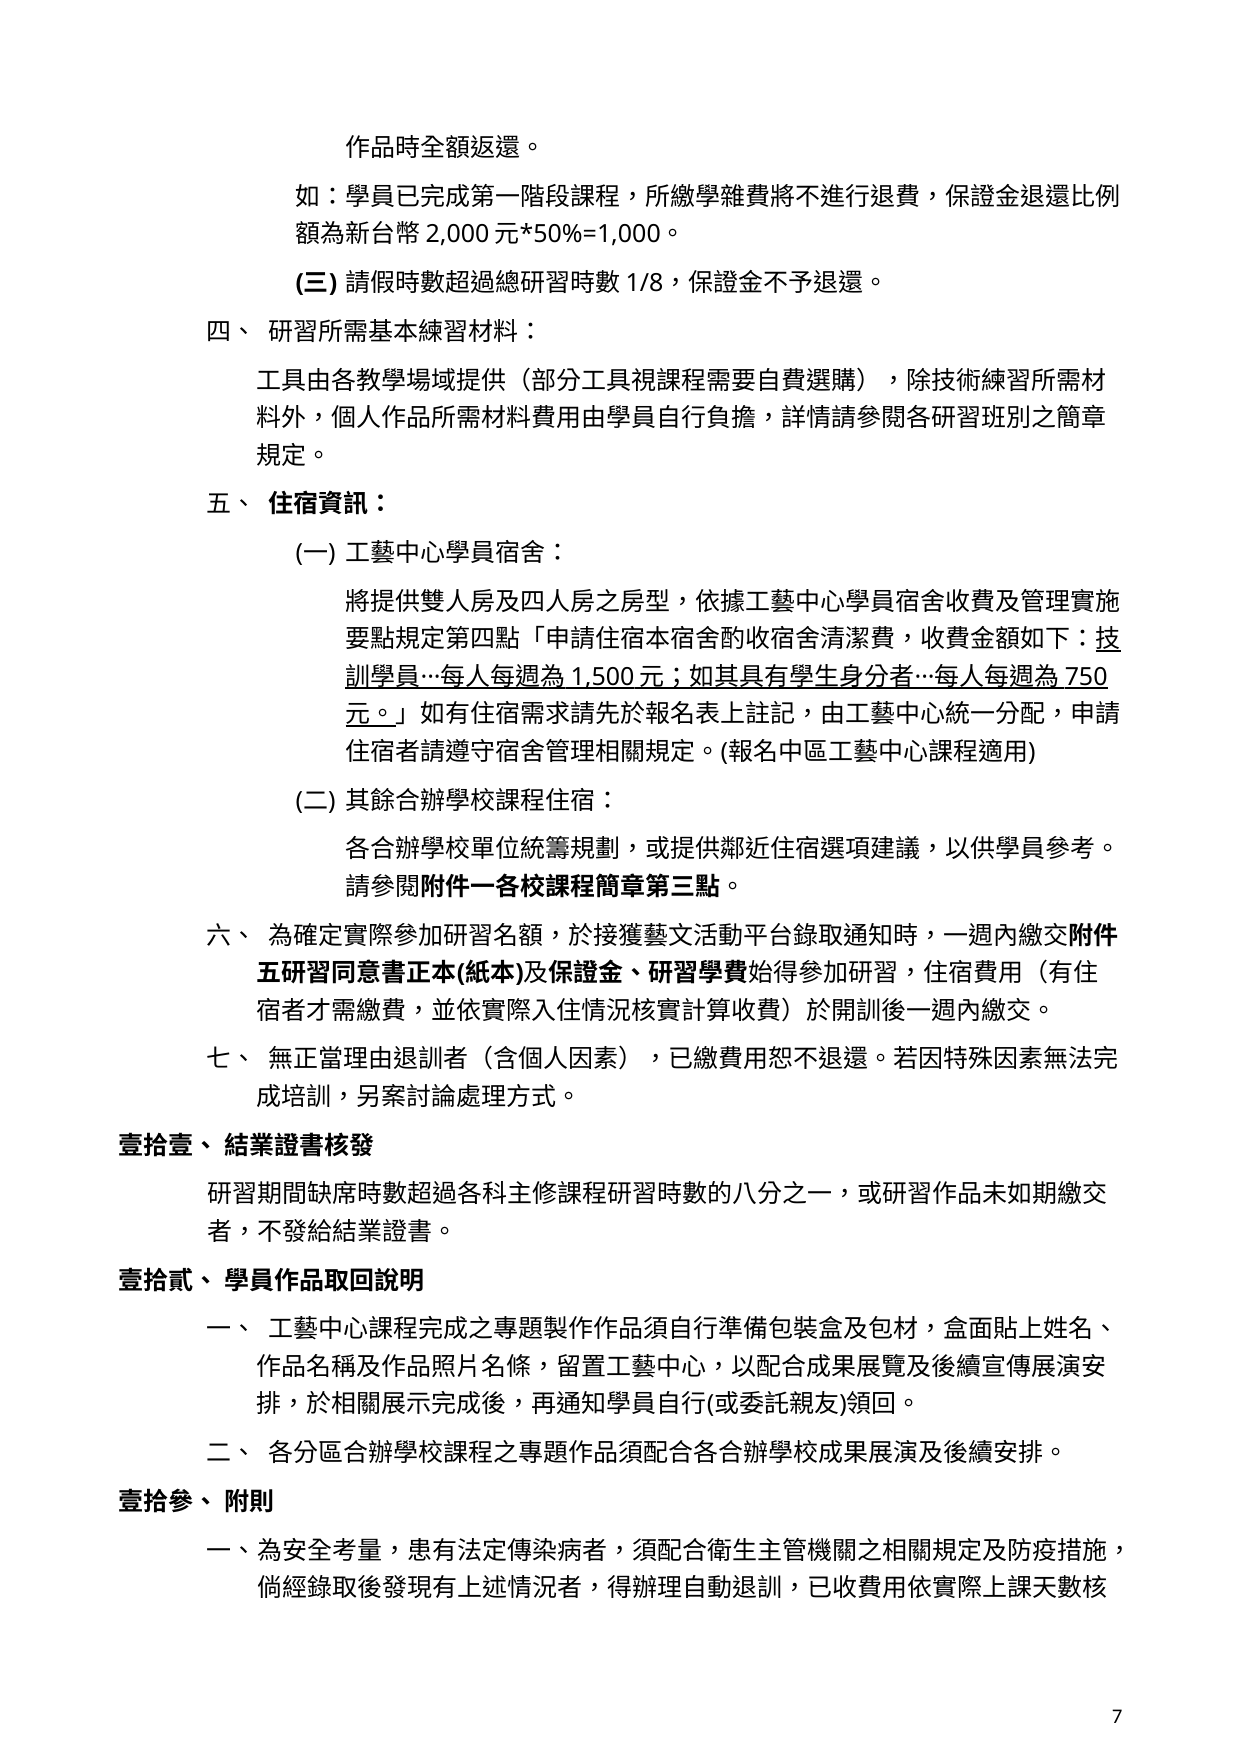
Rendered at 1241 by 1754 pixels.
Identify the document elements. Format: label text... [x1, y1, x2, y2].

list 其餘合辦學校課程住宿： [295, 779, 1122, 817]
list 各合辦學校單位統籌規劃，或提供鄰近住宿選項建議，以供學員參考。請參閱附件一各校課程簡章第三點。 [345, 828, 1122, 903]
list 工具由各教學場域提供（部分工具視課程需要自費選購），除技術練習所需材料外，個人作品所需材料費用由學員自行負擔，詳情請參閱各研習班別之簡章規定。 [257, 359, 1122, 472]
list 工藝中心課程完成之專題製作作品須自行準備包裝盒及包材，盒面貼上姓名、作品名稱及作品照片名條，留置工藝中心，以配合成果展覽及後續宣傳展演安排，於相關展示完成後，再通知學員自行(或委託親友)領回。 [207, 1308, 1122, 1421]
list 研習所需基本練習材料： [207, 311, 1122, 348]
list 各分區合辦學校課程之專題作品須配合各合辦學校成果展演及後續安排。 [207, 1432, 1122, 1469]
list 工藝中心學員宿舍： [295, 532, 1122, 569]
subtitle 學員作品取回說明 [118, 1259, 1122, 1297]
text 如：學員已完成第一階段課程，所繳學雜費將不進行退費，保證金退還比例額為新台幣2,000元*50%=1,000。 [295, 176, 1122, 251]
list 無正當理由退訓者（含個人因素），已繳費用恕不退還。若因特殊因素無法完成培訓，另案討論處理方式。 [207, 1038, 1122, 1113]
list 請假時數超過總研習時數1/8，保證金不予退還。 [295, 262, 1122, 299]
subtitle 附則 [118, 1481, 1122, 1518]
list 為安全考量，患有法定傳染病者，須配合衛生主管機關之相關規定及防疫措施，倘經錄取後發現有上述情況者，得辦理自動退訓，已收費用依實際上課天數核算後退還餘額。 [207, 1529, 1122, 1604]
list 住宿資訊： [207, 483, 1122, 521]
subtitle 結業證書核發 [118, 1124, 1122, 1162]
list 將提供雙人房及四人房之房型，依據工藝中心學員宿舍收費及管理實施要點規定第四點「申請住宿本宿舍酌收宿舍清潔費，收費金額如下：技訓學員···每人每週為1,500元；如其具有學生身分者···每人每週為750元。」如有住宿需求請先於報名表上註記，由工藝中心統一分配，申請住宿者請遵守宿舍管理相關規定。(報名中區工藝中心課程適用) [345, 581, 1122, 768]
list 為確定實際參加研習名額，於接獲藝文活動平台錄取通知時，一週內繳交附件五研習同意書正本(紙本)及保證金、研習學費始得參加研習，住宿費用（有住宿者才需繳費，並依實際入住情況核實計算收費）於開訓後一週內繳交。 [207, 914, 1122, 1027]
list 作品時全額返還。 [295, 127, 1122, 164]
text 研習期間缺席時數超過各科主修課程研習時數的八分之一，或研習作品未如期繳交者，不發給結業證書。 [207, 1173, 1122, 1248]
